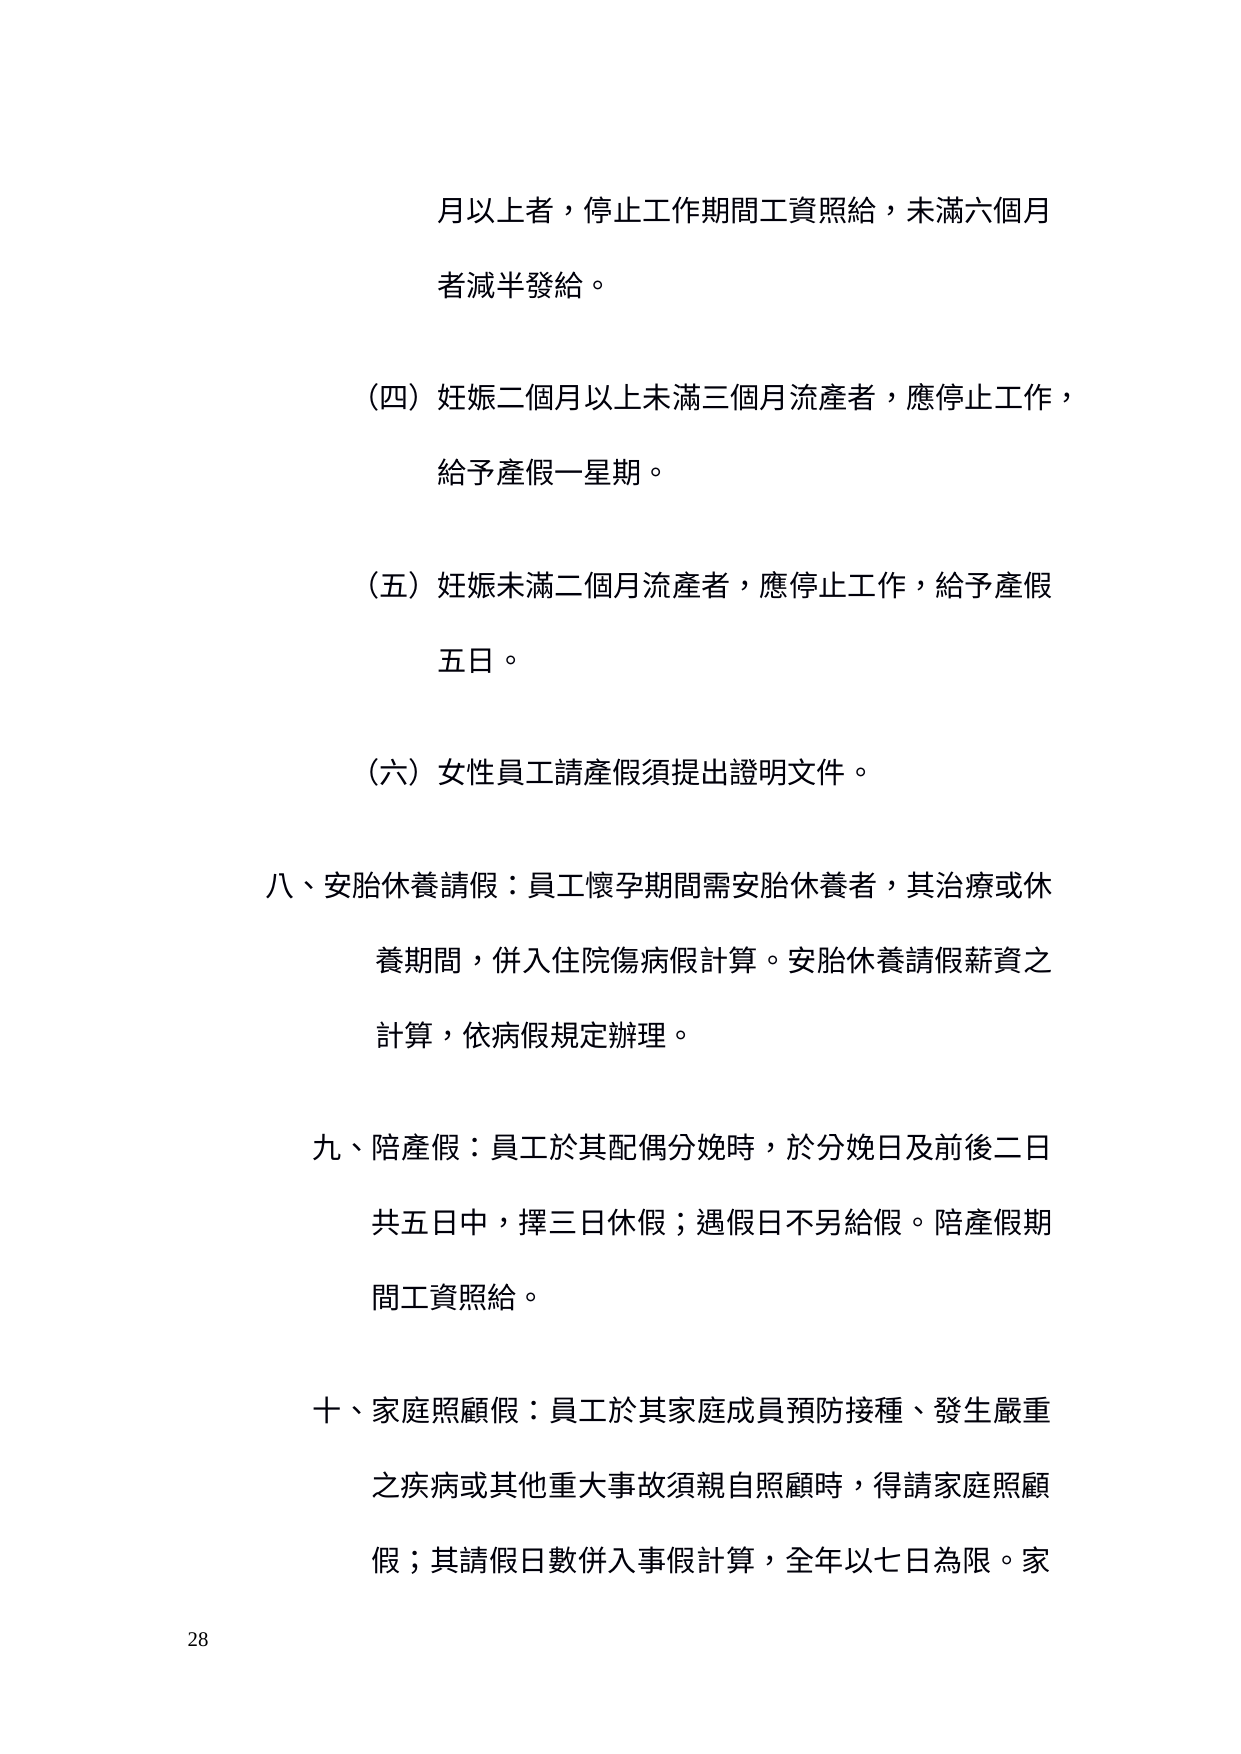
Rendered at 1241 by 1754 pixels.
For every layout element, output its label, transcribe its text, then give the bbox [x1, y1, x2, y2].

text （六）女性員工請產假須提出證明文件。 [350, 727, 1053, 802]
text 月以上者，停止工作期間工資照給，未滿六個月者減半發給。 [350, 164, 1053, 314]
text （四）妊娠二個月以上未滿三個月流產者，應停止工作，給予產假一星期。 [350, 352, 1053, 502]
text 八、安胎休養請假：員工懷孕期間需安胎休養者，其治療或休養期間，併入住院傷病假計算。安胎休養請假薪資之計算，依病假規定辦理。 [206, 839, 1053, 1064]
text （五）妊娠未滿二個月流產者，應停止工作，給予產假五日。 [350, 539, 1053, 689]
text 十、家庭照顧假：員工於其家庭成員預防接種、發生嚴重之疾病或其他重大事故須親自照顧時，得請家庭照顧假；其請假日數併入事假計算，全年以七日為限。家 [312, 1364, 1053, 1589]
text 九、陪產假：員工於其配偶分娩時，於分娩日及前後二日共五日中，擇三日休假；遇假日不另給假。陪產假期間工資照給。 [312, 1102, 1053, 1327]
